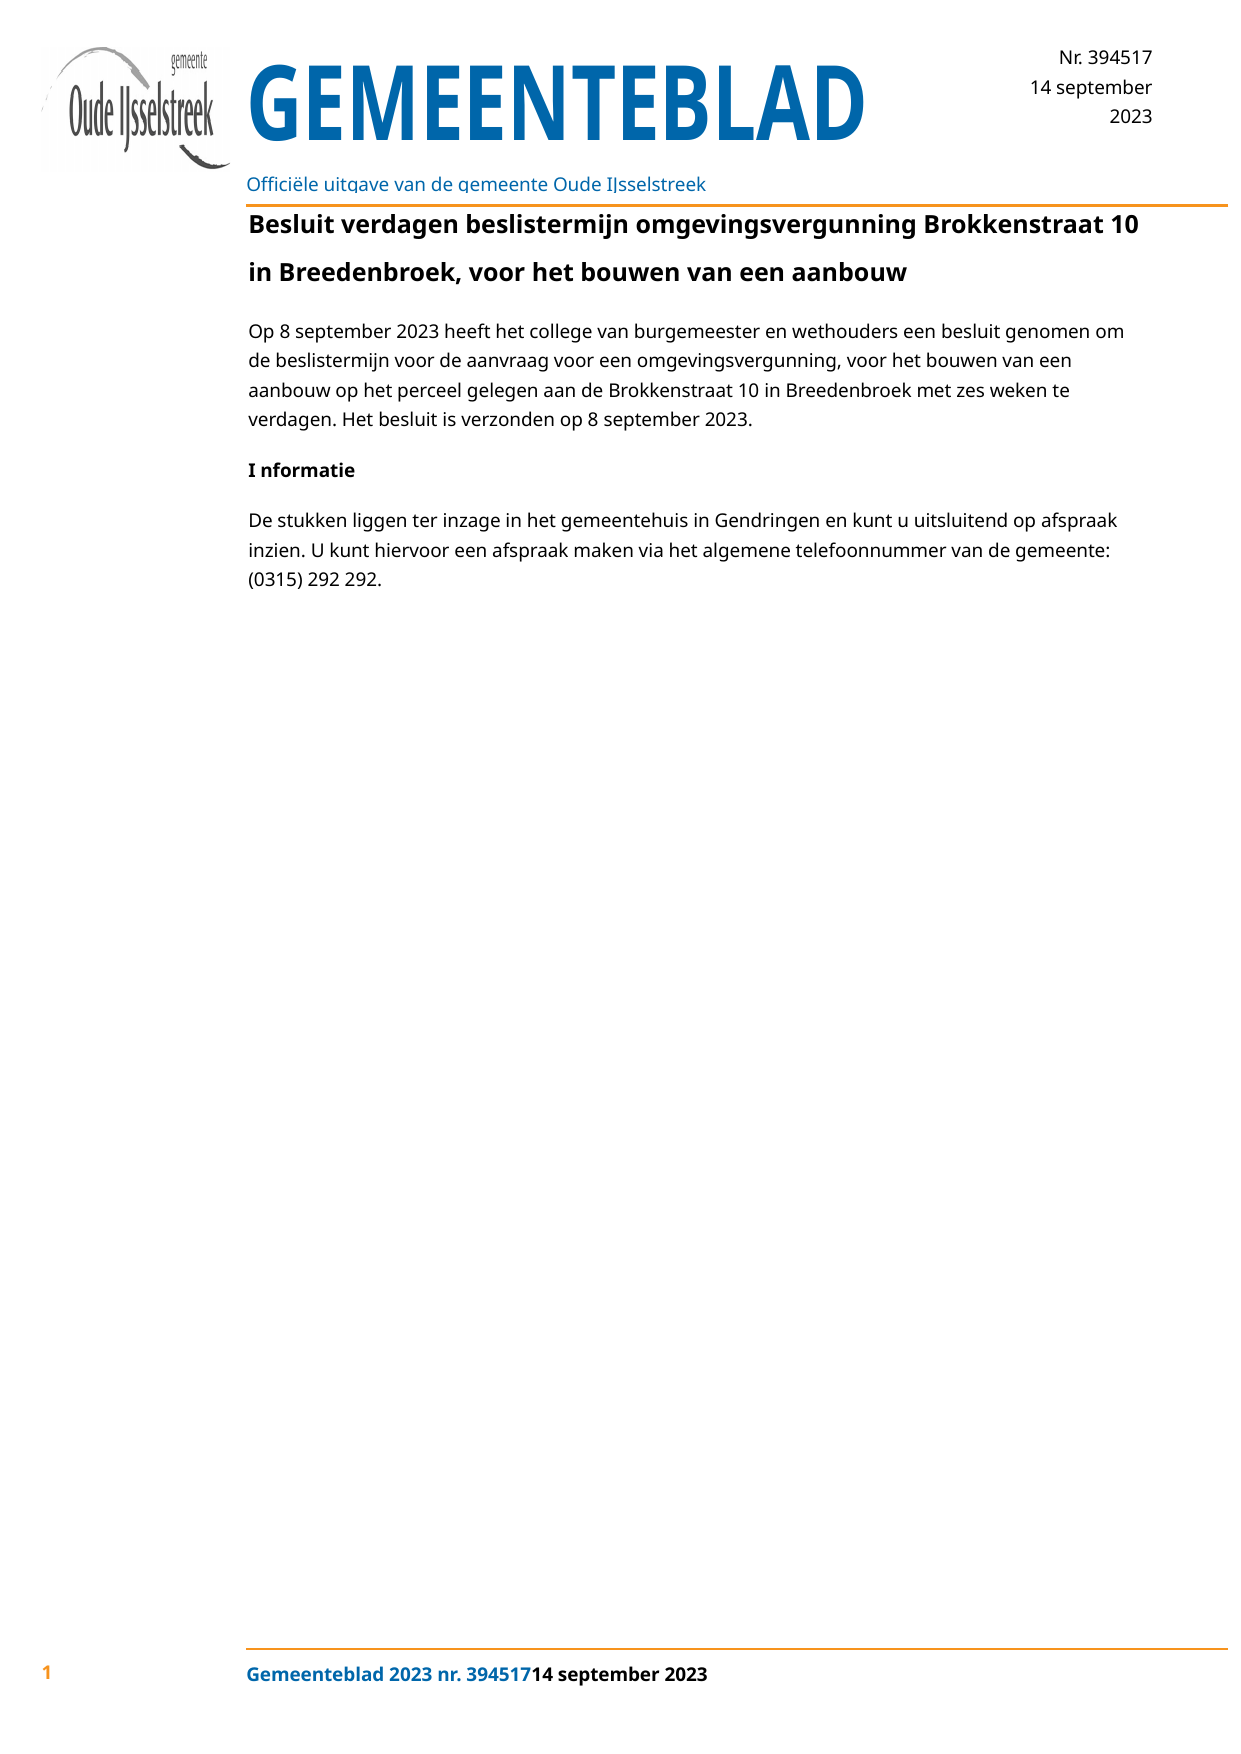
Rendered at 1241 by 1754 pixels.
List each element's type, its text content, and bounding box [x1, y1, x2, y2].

text I nformatie [248, 457, 1152, 483]
text De stukken liggen ter inzage in het gemeentehuis in Gendringen en kunt u uitsluitend op afspraak inzien. U kunt hiervoor een afspraak maken via het algemene telefoonnummer van de gemeente: (0315) 292 292. [248, 507, 1152, 592]
picture [41, 47, 231, 172]
text Besluit verdagen beslistermijn omgevingsvergunning Brokkenstraat 10 in Breedenbroek, voor het bouwen van een aanbouw [248, 207, 1152, 288]
text Op 8 september 2023 heeft het college van burgemeester en wethouders een besluit genomen om de beslistermijn voor de aanvraag voor een omgevingsvergunning, voor het bouwen van een aanbouw op het perceel gelegen aan de Brokkenstraat 10 in Breedenbroek met zes weken te verdagen. Het besluit is verzonden op 8 september 2023. [248, 318, 1152, 432]
